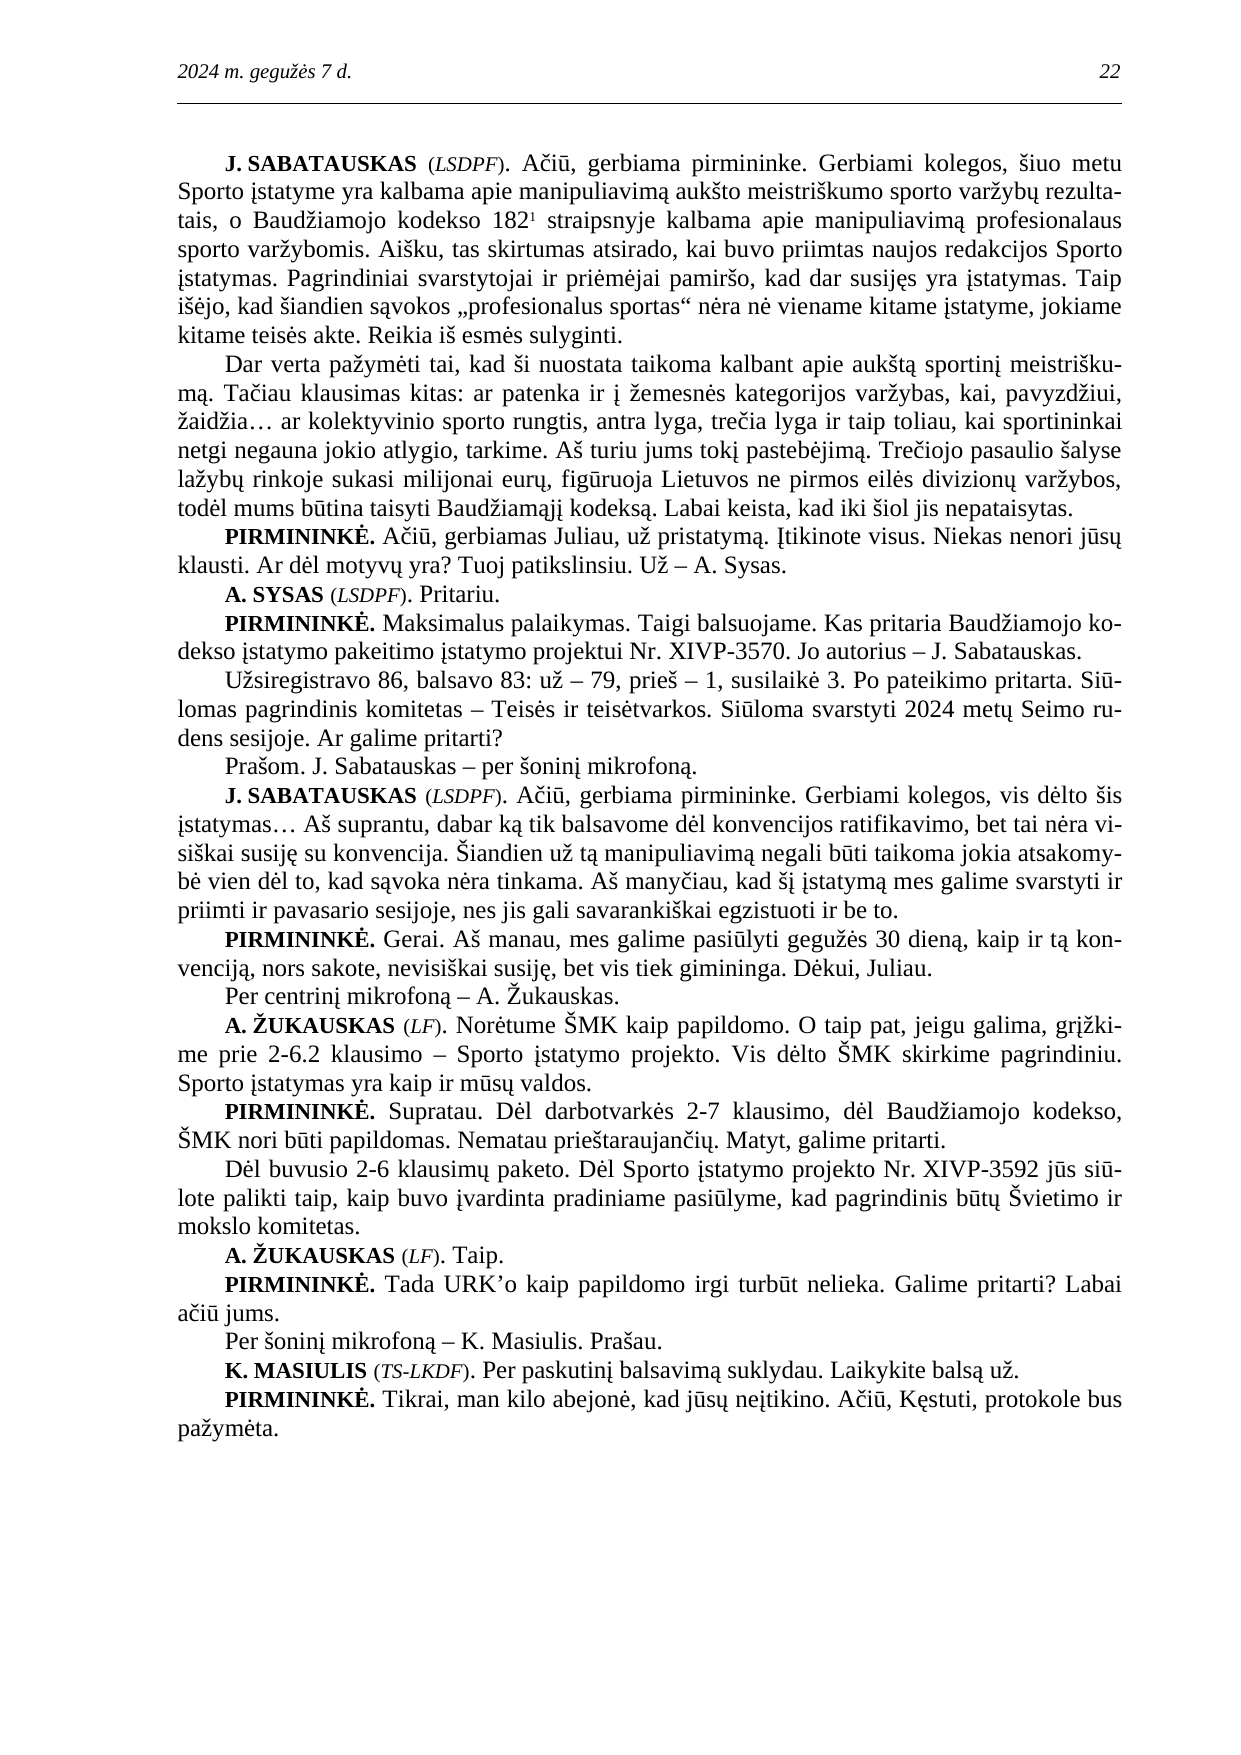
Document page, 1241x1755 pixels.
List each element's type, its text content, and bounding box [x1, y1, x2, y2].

text A. SYSAS (LSDPF). Pri­ta­riu. [177, 579, 1122, 608]
text PIRMININKĖ. Ta­da URKʼo kaip pa­pil­do­mo ir­gi tur­būt ne­lie­ka. Ga­li­me pri­tar­ti? La­bai ačiū jums. [177, 1269, 1122, 1326]
text Per šo­ni­nį mik­ro­fo­ną – K. Ma­siu­lis. Pra­šau. [177, 1326, 1122, 1355]
text Už­si­re­gist­ra­vo 86, bal­sa­vo 83: už – 79, prieš – 1, su­si­lai­kė 3. Po pa­tei­ki­mo pri­tar­ta. Siū­lo­mas pa­grin­di­nis ko­mi­te­tas – Tei­sės ir tei­sėt­var­kos. Siū­lo­ma svars­ty­ti 2024 me­tų Sei­mo ru­dens se­si­jo­je. Ar ga­li­me pri­tar­ti? [177, 665, 1122, 751]
text A. ŽUKAUSKAS (LF). No­rė­tu­me ŠMK kaip pa­pil­do­mo. O taip pat, jei­gu ga­li­ma, grįž­ki­me prie 2-6.2 klau­si­mo – Spor­to įsta­ty­mo pro­jek­to. Vis dėl­to ŠMK skir­ki­me pa­grin­di­niu. Spor­to įsta­ty­mas yra kaip ir mū­sų val­dos. [177, 1010, 1122, 1096]
text J. SABATAUSKAS (LSDPF). Ačiū, ger­bia­ma pir­mi­nin­ke. Ger­bia­mi ko­le­gos, vis dėl­to šis įsta­ty­mas… Aš su­pran­tu, da­bar ką tik bal­sa­vo­me dėl kon­ven­ci­jos ra­ti­fi­ka­vi­mo, bet tai nė­ra vi­siš­kai su­si­ję su kon­ven­ci­ja. Šian­dien už tą ma­ni­pu­lia­vi­mą ne­ga­li bū­ti tai­ko­ma jo­kia at­sa­ko­my­bė vien dėl to, kad są­vo­ka nė­ra tin­ka­ma. Aš ma­ny­čiau, kad šį įsta­ty­mą mes ga­li­me svars­ty­ti ir pri­im­ti ir pa­va­sa­rio se­si­jo­je, nes jis ga­li sa­va­ran­kiš­kai eg­zis­tuo­ti ir be to. [177, 780, 1122, 924]
text PIRMININKĖ. Mak­si­ma­lus pa­lai­ky­mas. Tai­gi bal­suo­ja­me. Kas pri­ta­ria Bau­džia­mo­jo ko­dek­so įsta­ty­mo pa­kei­ti­mo įsta­ty­mo pro­jek­tui Nr. XIVP-3570. Jo au­to­rius – J. Sa­ba­taus­kas. [177, 608, 1122, 665]
text A. ŽUKAUSKAS (LF). Taip. [177, 1240, 1122, 1269]
text Per cen­tri­nį mik­ro­fo­ną – A. Žu­kaus­kas. [177, 981, 1122, 1010]
text K. MASIULIS (TS-LKDF). Per pas­ku­ti­nį bal­sa­vi­mą su­kly­dau. Lai­ky­ki­te bal­są už. [177, 1355, 1122, 1384]
text PIRMININKĖ. Tik­rai, man ki­lo abe­jo­nė, kad jū­sų ne­įti­ki­no. Ačiū, Kęs­tu­ti, pro­to­ko­le bus pa­žy­mė­ta. [177, 1384, 1122, 1441]
text J. SABATAUSKAS (LSDPF). Ačiū, ger­bia­ma pir­mi­nin­ke. Ger­bia­mi ko­le­gos, šiuo me­tu Spor­to įsta­ty­me yra kal­ba­ma apie ma­ni­pu­lia­vi­mą aukš­to meist­riš­ku­mo spor­to var­žy­bų re­zul­ta­tais, o Bau­džia­mo­jo ko­dek­so 1821 straips­ny­je kal­ba­ma apie ma­ni­pu­lia­vi­mą pro­fe­sio­na­laus spor­to var­žy­bo­mis. Aiš­ku, tas skir­tu­mas at­si­ra­do, kai bu­vo pri­im­tas nau­jos re­dak­ci­jos Spor­to įsta­ty­mas. Pa­grin­di­niai svars­ty­to­jai ir pri­ėmė­jai pa­mir­šo, kad dar su­si­jęs yra įsta­ty­mas. Taip iš­ėjo, kad šian­dien są­vo­kos „pro­fe­sio­na­lus spor­tas“ nė­ra nė vie­na­me ki­ta­me įsta­ty­me, jo­kia­me ki­ta­me tei­sės ak­te. Rei­kia iš es­mės su­ly­gin­ti. [177, 148, 1122, 349]
text Pra­šom. J. Sa­ba­taus­kas – per šo­ni­nį mik­ro­fo­ną. [177, 751, 1122, 780]
text PIRMININKĖ. Su­pra­tau. Dėl dar­bo­tvarkės 2-7 klau­si­mo, dėl Bau­džia­mo­jo ko­dek­so, ŠMK no­ri bū­ti pa­pil­do­mas. Ne­ma­tau prieš­ta­rau­jan­čių. Ma­tyt, ga­li­me pri­tar­ti. [177, 1096, 1122, 1154]
text Dėl bu­vu­sio 2-6 klau­si­mų pa­ke­to. Dėl Spor­to įsta­ty­mo pro­jek­to Nr. XIVP-3592 jūs siū­lote pa­lik­ti taip, kaip bu­vo įvar­din­ta pra­di­nia­me pa­siū­ly­me, kad pa­grin­di­nis bū­tų Švie­ti­mo ir moks­lo ko­mi­te­tas. [177, 1154, 1122, 1240]
text Dar ver­ta pa­žy­mė­ti tai, kad ši nuo­sta­ta tai­ko­ma kal­bant apie aukš­tą spor­ti­nį meist­riš­ku­mą. Ta­čiau klau­si­mas ki­tas: ar pa­ten­ka ir į že­mes­nės ka­te­go­ri­jos var­žy­bas, kai, pa­vyz­džiui, žai­džia… ar ko­lek­ty­vi­nio spor­to rung­tis, an­tra ly­ga, tre­čia ly­ga ir taip to­liau, kai spor­ti­nin­kai net­gi ne­gau­na jo­kio at­ly­gio, tar­ki­me. Aš tu­riu jums to­kį pa­ste­bė­ji­mą. Tre­čio­jo pa­sau­lio ša­ly­se la­žy­bų rin­ko­je su­ka­si mi­li­jo­nai eu­rų, fi­gū­ruo­ja Lie­tu­vos ne pir­mos ei­lės di­vi­zio­nų var­žy­bos, to­dėl mums bū­ti­na tai­sy­ti Bau­džia­mą­jį ko­dek­są. La­bai keis­ta, kad iki šiol jis ne­pa­tai­sy­tas. [177, 349, 1122, 521]
text PIRMININKĖ. Ge­rai. Aš ma­nau, mes ga­li­me pa­siū­ly­ti ge­gu­žės 30 die­ną, kaip ir tą kon­ven­ci­ją, nors sa­ko­te, ne­vi­siš­kai su­si­ję, bet vis tiek gi­mi­nin­ga. Dė­kui, Ju­liau. [177, 924, 1122, 981]
text PIRMININKĖ. Ačiū, ger­bia­mas Ju­liau, už pri­sta­ty­mą. Įti­ki­no­te vi­sus. Nie­kas ne­no­ri jū­sų klaus­ti. Ar dėl mo­ty­vų yra? Tuoj pa­tiks­lin­siu. Už – A. Sy­sas. [177, 521, 1122, 579]
